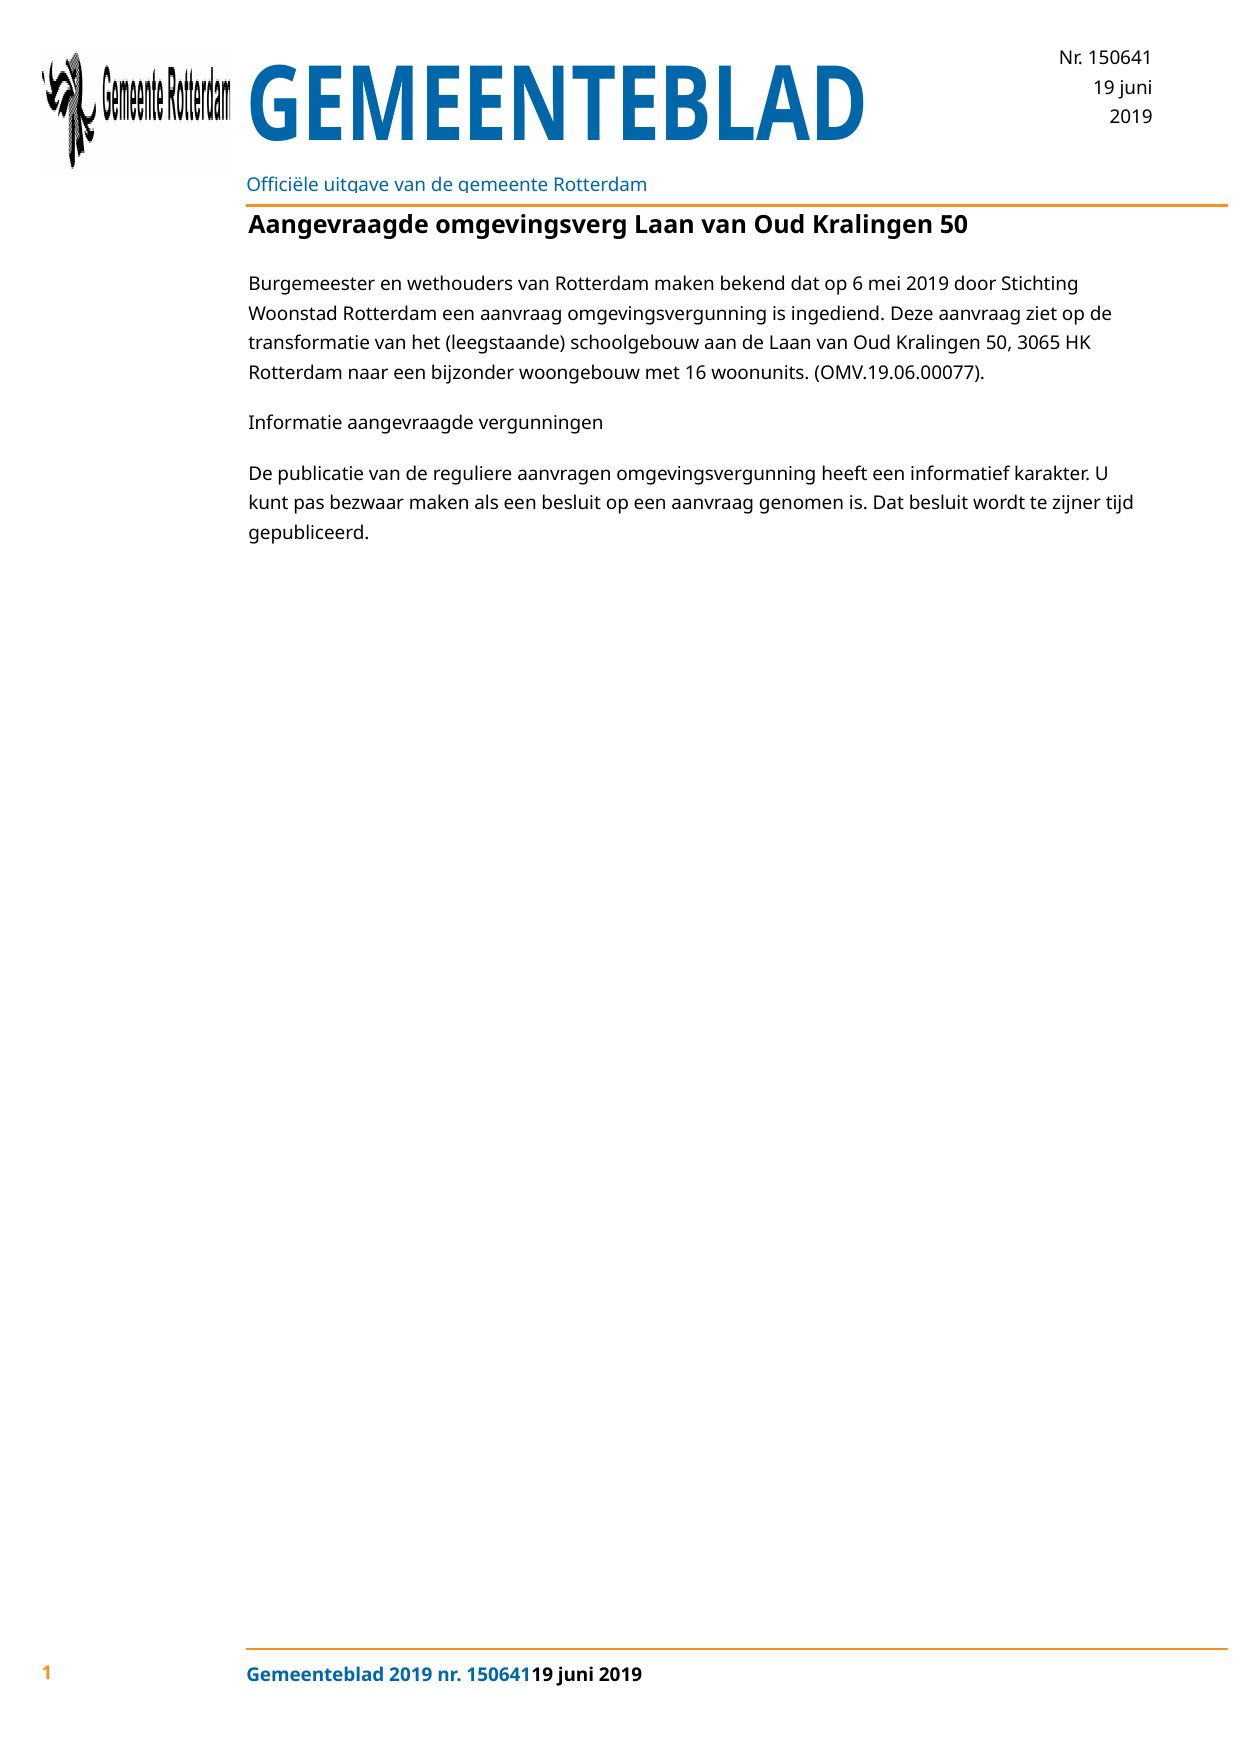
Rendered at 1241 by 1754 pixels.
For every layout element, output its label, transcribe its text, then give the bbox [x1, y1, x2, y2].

text De publicatie van de reguliere aanvragen omgevingsvergunning heeft een informatief karakter. U kunt pas bezwaar maken als een besluit op een aanvraag genomen is. Dat besluit wordt te zijner tijd gepubliceerd. [248, 460, 1152, 545]
text Burgemeester en wethouders van Rotterdam maken bekend dat op 6 mei 2019 door Stichting Woonstad Rotterdam een aanvraag omgevingsvergunning is ingediend. Deze aanvraag ziet op de transformatie van het (leegstaande) schoolgebouw aan de Laan van Oud Kralingen 50, 3065 HK Rotterdam naar een bijzonder woongebouw met 16 woonunits. (OMV.19.06.00077). [248, 270, 1152, 385]
picture [41, 47, 231, 172]
text Informatie aangevraagde vergunningen [248, 409, 1152, 435]
text Aangevraagde omgevingsverg Laan van Oud Kralingen 50 [248, 207, 1152, 241]
